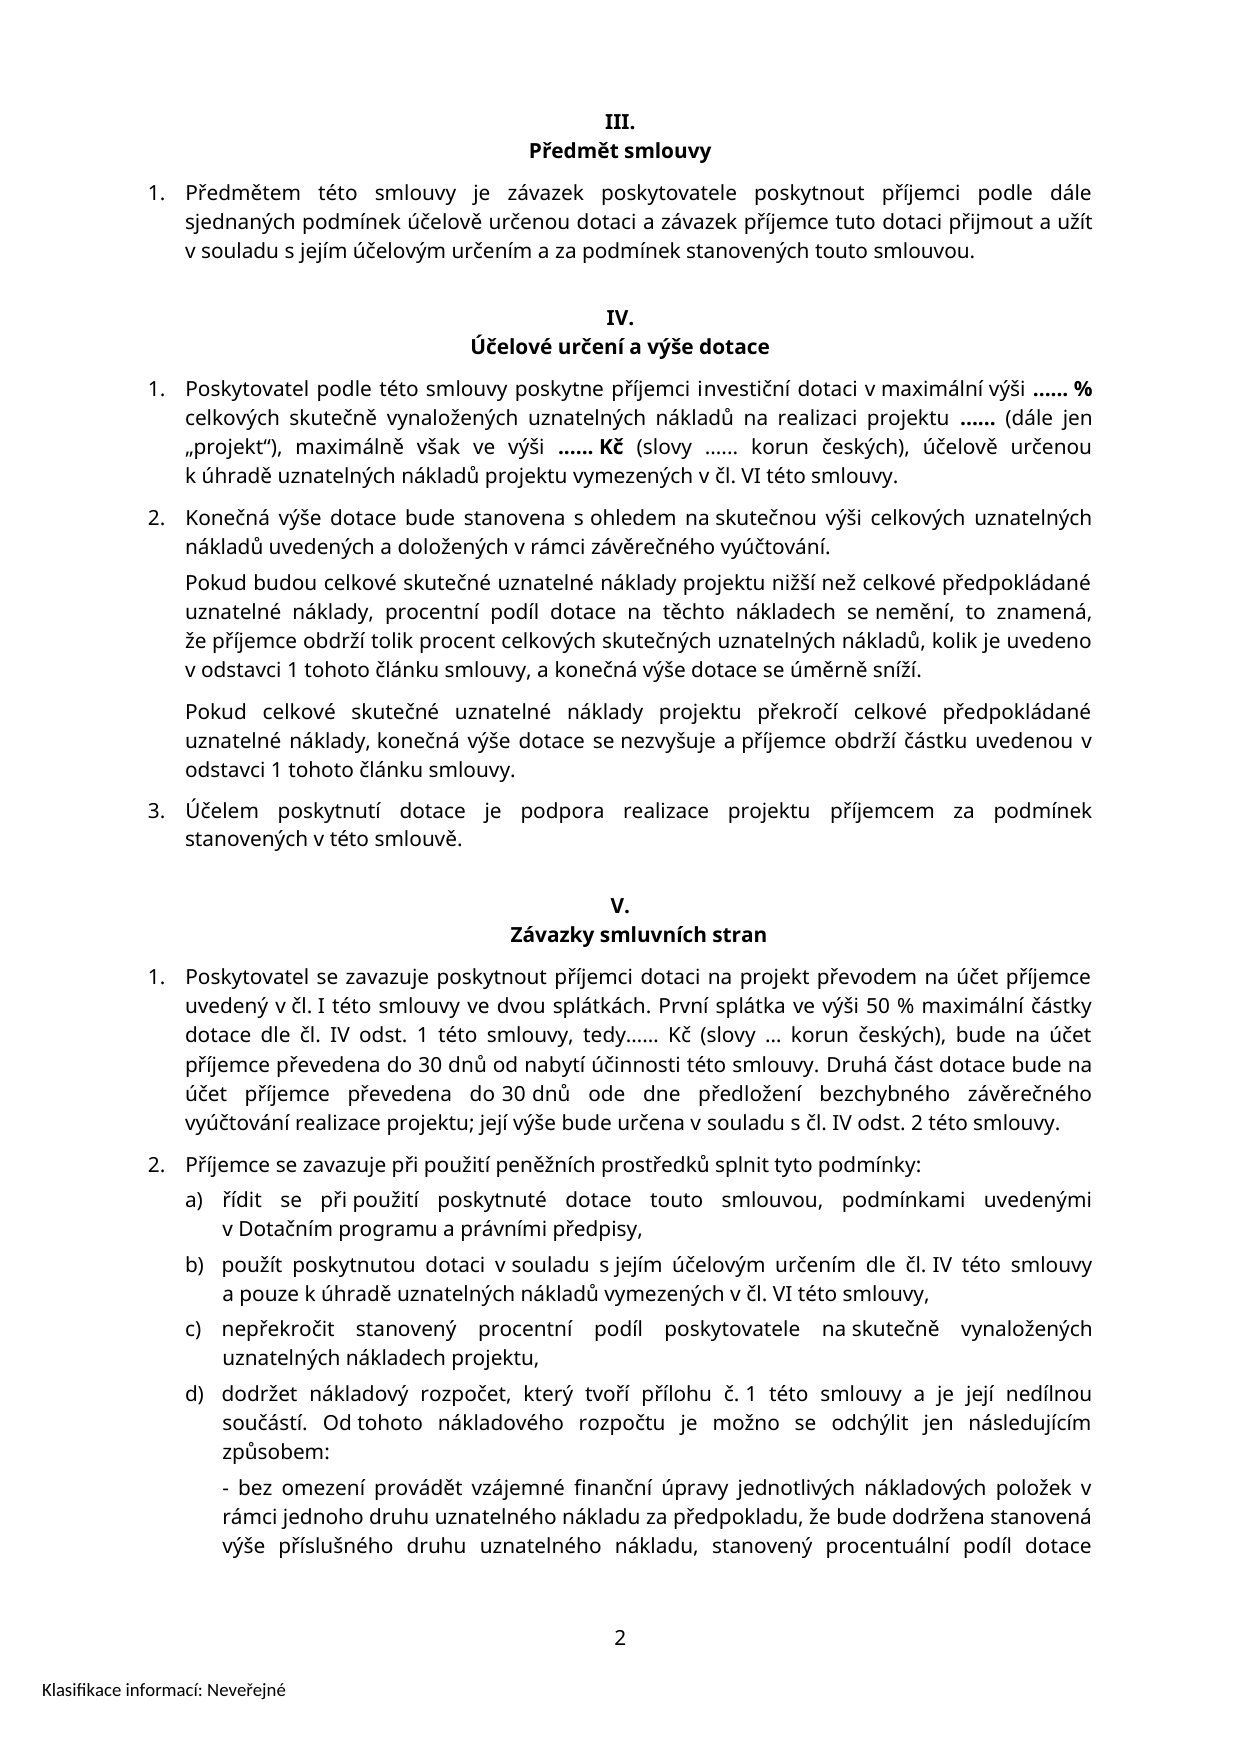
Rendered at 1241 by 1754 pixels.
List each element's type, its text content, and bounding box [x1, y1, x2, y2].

list nepřekročit stanovený procentní podíl poskytovatele na skutečně vynaložených uznatelných nákladech projektu, [185, 1313, 1093, 1372]
text Pokud budou celkové skutečné uznatelné náklady projektu nižší než celkové předpokládané uznatelné náklady, procentní podíl dotace na těchto nákladech se nemění, to znamená, že příjemce obdrží tolik procent celkových skutečných uznatelných nákladů, kolik je uvedeno v odstavci 1 tohoto článku smlouvy, a konečná výše dotace se úměrně sníží. [185, 567, 1093, 683]
text V. [148, 890, 1093, 919]
list použít poskytnutou dotaci v souladu s jejím účelovým určením dle čl. IV této smlouvy a pouze k úhradě uznatelných nákladů vymezených v čl. VI této smlouvy, [185, 1249, 1093, 1307]
text III. [148, 106, 1093, 136]
list Poskytovatel podle této smlouvy poskytne příjemci investiční dotaci v maximální výši ...... % celkových skutečně vynaložených uznatelných nákladů na realizaci projektu ...... (dále jen „projekt“), maximálně však ve výši ...... Kč (slovy ...... korun českých), účelově určenou k úhradě uznatelných nákladů projektu vymezených v čl. VI této smlouvy. [148, 373, 1093, 490]
list řídit se při použití poskytnuté dotace touto smlouvou, podmínkami uvedenými v Dotačním programu a právními předpisy, [185, 1184, 1093, 1242]
list Předmětem této smlouvy je závazek poskytovatele poskytnout příjemci podle dále sjednaných podmínek účelově určenou dotaci a závazek příjemce tuto dotaci přijmout a užít v souladu s jejím účelovým určením a za podmínek stanovených touto smlouvou. [148, 177, 1093, 265]
text Předmět smlouvy [148, 136, 1093, 165]
list Konečná výše dotace bude stanovena s ohledem na skutečnou výši celkových uznatelných nákladů uvedených a doložených v rámci závěrečného vyúčtování. [148, 502, 1093, 561]
text Pokud celkové skutečné uznatelné náklady projektu překročí celkové předpokládané uznatelné náklady, konečná výše dotace se nezvyšuje a příjemce obdrží částku uvedenou v odstavci 1 tohoto článku smlouvy. [185, 696, 1093, 783]
list Příjemce se zavazuje při použití peněžních prostředků splnit tyto podmínky: [148, 1149, 1093, 1178]
text - bez omezení provádět vzájemné finanční úpravy jednotlivých nákladových položek v rámci jednoho druhu uznatelného nákladu za předpokladu, že bude dodržena stanovená výše příslušného druhu uznatelného nákladu, stanovený procentuální podíl dotace [222, 1472, 1093, 1559]
text Závazky smluvních stran [185, 919, 1093, 949]
text Účelové určení a výše dotace [148, 331, 1093, 361]
list Poskytovatel se zavazuje poskytnout příjemci dotaci na projekt převodem na účet příjemce uvedený v čl. I této smlouvy ve dvou splátkách. První splátka ve výši 50 % maximální částky dotace dle čl. IV odst. 1 této smlouvy, tedy…… Kč (slovy … korun českých), bude na účet příjemce převedena do 30 dnů od nabytí účinnosti této smlouvy. Druhá část dotace bude na účet příjemce převedena do 30 dnů ode dne předložení bezchybného závěrečného vyúčtování realizace projektu; její výše bude určena v souladu s čl. IV odst. 2 této smlouvy. [148, 961, 1093, 1136]
list Účelem poskytnutí dotace je podpora realizace projektu příjemcem za podmínek stanovených v této smlouvě. [148, 796, 1093, 853]
list dodržet nákladový rozpočet, který tvoří přílohu č. 1 této smlouvy a je její nedílnou součástí. Od tohoto nákladového rozpočtu je možno se odchýlit jen následujícím způsobem: [185, 1378, 1093, 1465]
text IV. [148, 302, 1093, 331]
